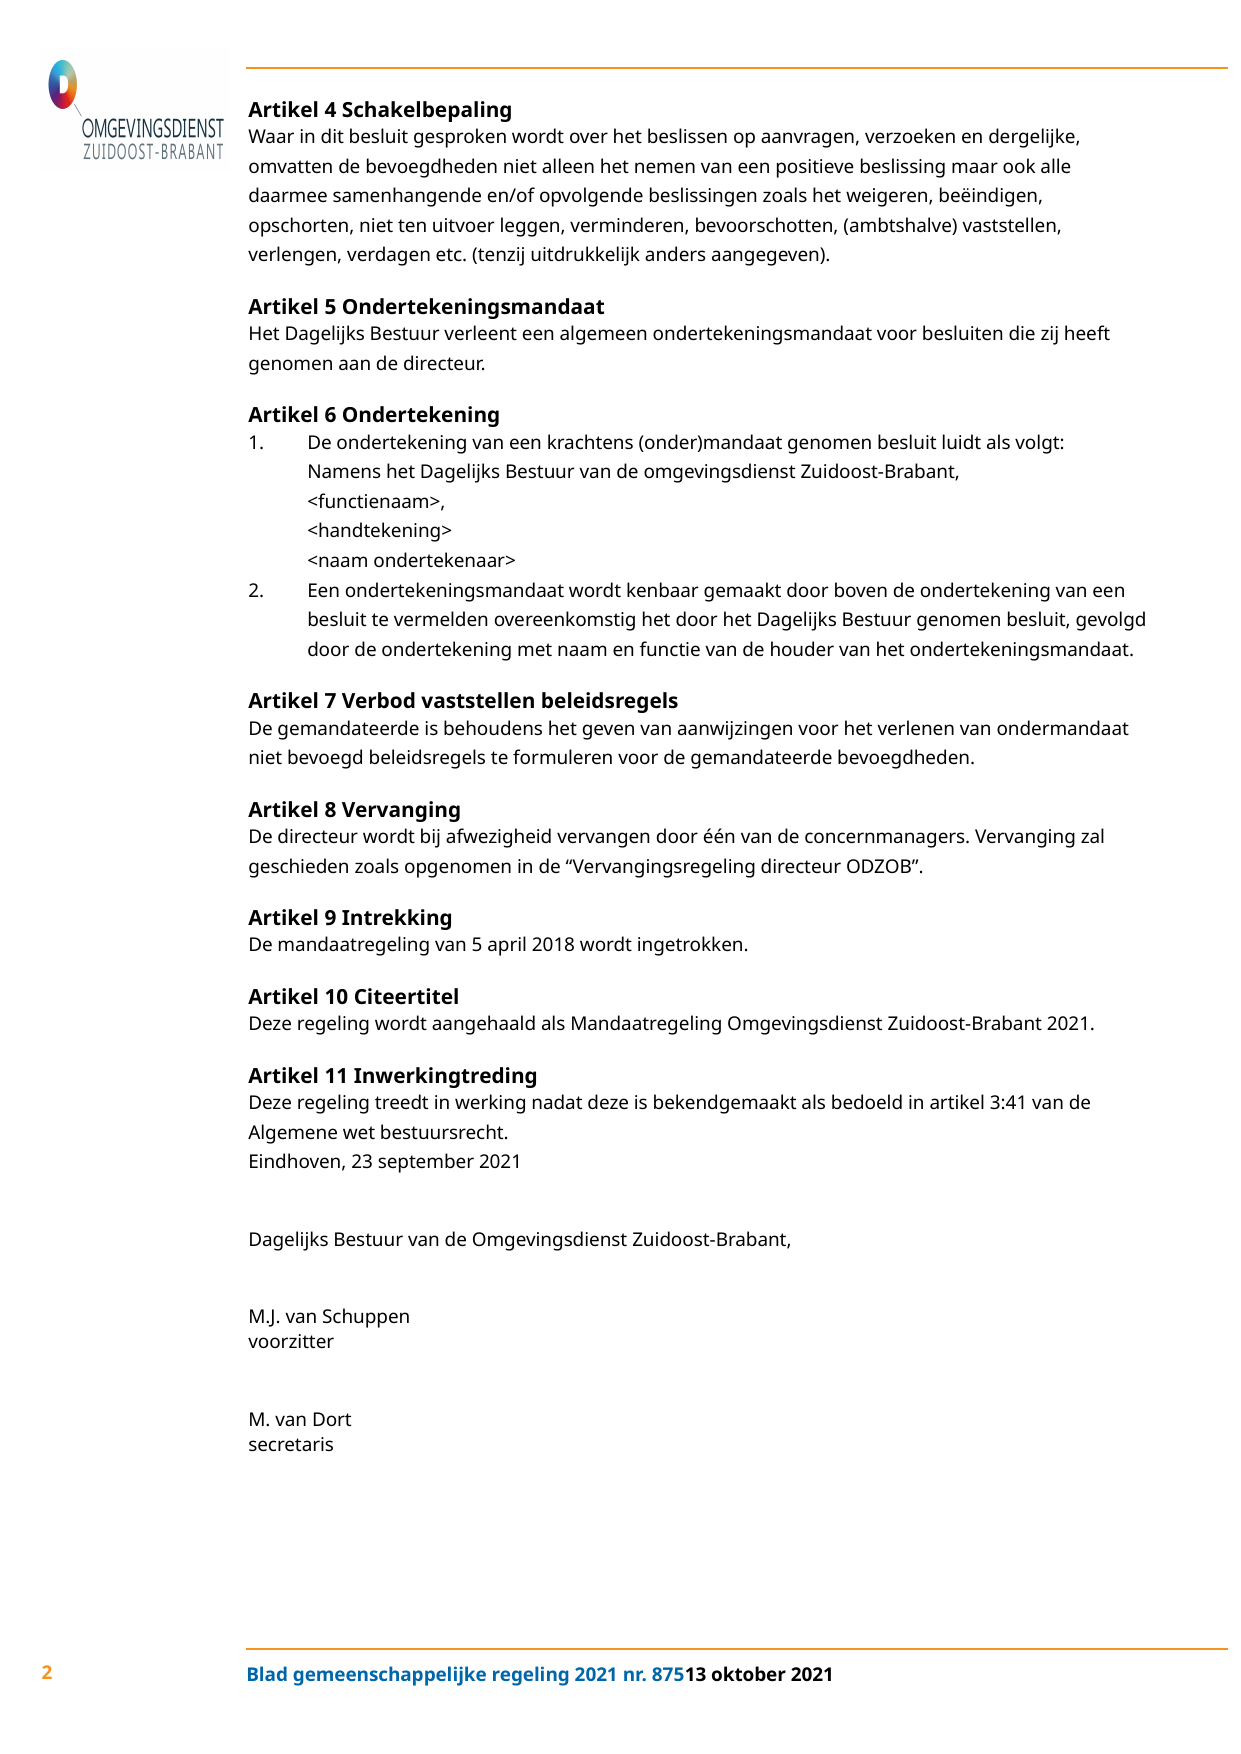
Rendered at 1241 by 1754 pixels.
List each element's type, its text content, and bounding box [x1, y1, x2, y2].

text M.J. van Schuppen [248, 1303, 1152, 1329]
text Artikel 4 Schakelbepaling [248, 95, 1152, 123]
text Eindhoven, 23 september 2021 [248, 1148, 1152, 1174]
text Artikel 7 Verbod vaststellen beleidsregels [248, 686, 1152, 715]
text Artikel 9 Intrekking [248, 903, 1152, 932]
text secretaris [248, 1432, 1152, 1457]
text Artikel 10 Citeertitel [248, 982, 1152, 1011]
text De gemandateerde is behoudens het geven van aanwijzingen voor het verlenen van ondermandaat niet bevoegd beleidsregels te formuleren voor de gemandateerde bevoegdheden. [248, 715, 1152, 770]
list <functienaam>, [248, 488, 1152, 514]
list De ondertekening van een krachtens (onder)mandaat genomen besluit luidt als volgt: [248, 429, 1152, 454]
text Artikel 5 Ondertekeningsmandaat [248, 292, 1152, 320]
picture [41, 47, 231, 172]
text Het Dagelijks Bestuur verleent een algemeen ondertekeningsmandaat voor besluiten die zij heeft genomen aan de directeur. [248, 320, 1152, 376]
text M. van Dort [248, 1406, 1152, 1432]
text De mandaatregeling van 5 april 2018 wordt ingetrokken. [248, 932, 1152, 957]
list Namens het Dagelijks Bestuur van de omgevingsdienst Zuidoost-Brabant, [248, 458, 1152, 484]
text Artikel 8 Vervanging [248, 795, 1152, 823]
text De directeur wordt bij afwezigheid vervangen door één van de concernmanagers. Vervanging zal geschieden zoals opgenomen in de “Vervangingsregeling directeur ODZOB”. [248, 823, 1152, 878]
text Artikel 6 Ondertekening [248, 400, 1152, 429]
text Artikel 11 Inwerkingtreding [248, 1061, 1152, 1089]
list <naam ondertekenaar> [248, 547, 1152, 573]
text Waar in dit besluit gesproken wordt over het beslissen op aanvragen, verzoeken en dergelijke, omvatten de bevoegdheden niet alleen het nemen van een positieve beslissing maar ook alle daarmee samenhangende en/of opvolgende beslissingen zoals het weigeren, beëindigen, opschorten, niet ten uitvoer leggen, verminderen, bevoorschotten, (ambtshalve) vaststellen, verlengen, verdagen etc. (tenzij uitdrukkelijk anders aangegeven). [248, 123, 1152, 267]
list <handtekening> [248, 518, 1152, 543]
text Dagelijks Bestuur van de Omgevingsdienst Zuidoost-Brabant, [248, 1226, 1152, 1251]
text Deze regeling treedt in werking nadat deze is bekendgemaakt als bedoeld in artikel 3:41 van de Algemene wet bestuursrecht. [248, 1089, 1152, 1145]
text Deze regeling wordt aangehaald als Mandaatregeling Omgevingsdienst Zuidoost-Brabant 2021. [248, 1011, 1152, 1036]
list Een ondertekeningsmandaat wordt kenbaar gemaakt door boven de ondertekening van een besluit te vermelden overeenkomstig het door het Dagelijks Bestuur genomen besluit, gevolgd door de ondertekening met naam en functie van de houder van het ondertekeningsmandaat. [248, 577, 1152, 662]
text voorzitter [248, 1329, 1152, 1354]
